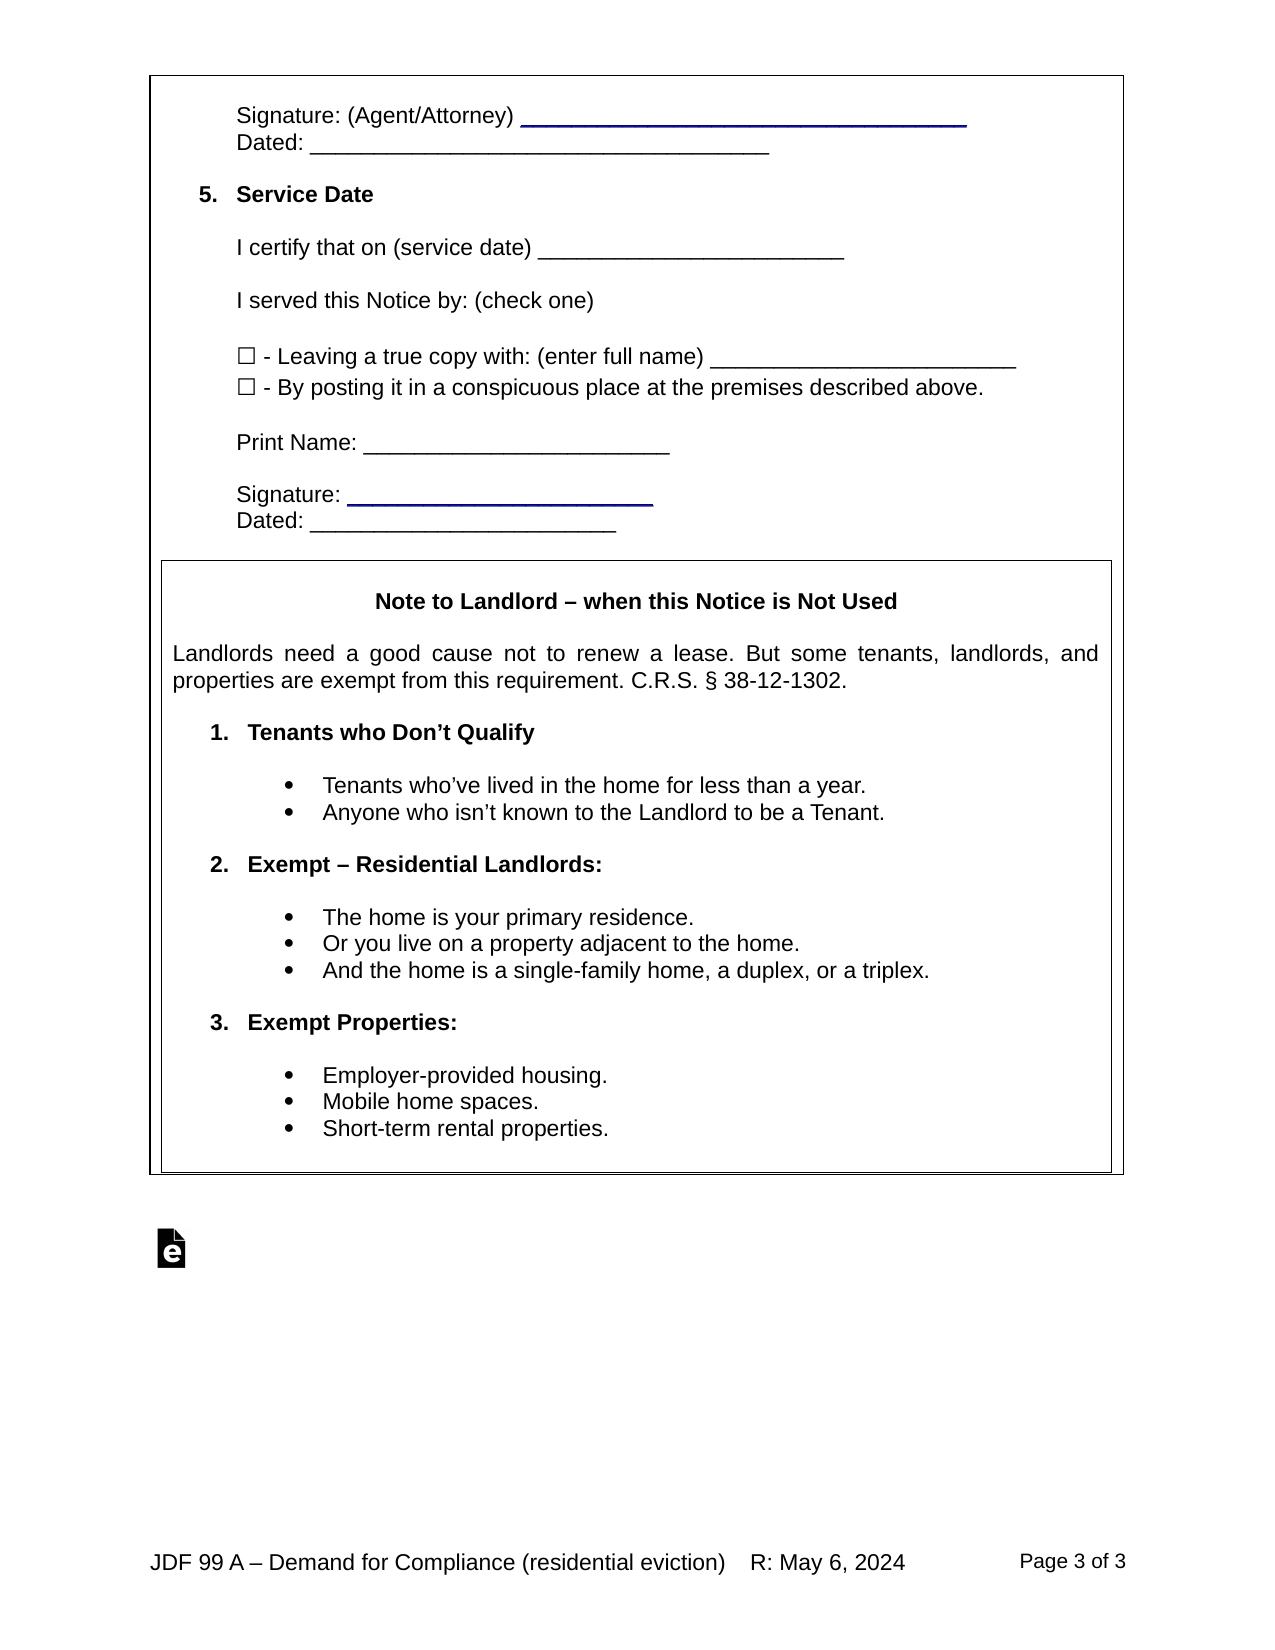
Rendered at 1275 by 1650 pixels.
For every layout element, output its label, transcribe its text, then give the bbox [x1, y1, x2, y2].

table_header Note to Landlord – when this Notice is Not Used Landlords need a good cause not to renew a lease. But some tenants, landlords, and properties are exempt from this requirement. C.R.S. § 38-12-1302. Tenants who Don’t Qualify Tenants who’ve lived in the home for less than a year. Anyone who isn’t known to the Landlord to be a Tenant. Exempt – Residential Landlords: The home is your primary residence. Or you live on a property adjacent to the home. And the home is a single-family home, a duplex, or a triplex. Exempt Properties: Employer-provided housing. Mobile home spaces. Short-term rental properties. [162, 561, 1111, 1172]
table_header Signature: (Agent/Attorney) ___________________________________ Dated: ____________________________________ Service Date I certify that on (service date) ________________________ I served this Notice by: (check one) ☐ - Leaving a true copy with: (enter full name) ________________________ ☐ - By posting it in a conspicuous place at the premises described above. Print Name: ________________________ Signature: ________________________ Dated: ________________________ [151, 76, 1123, 1173]
